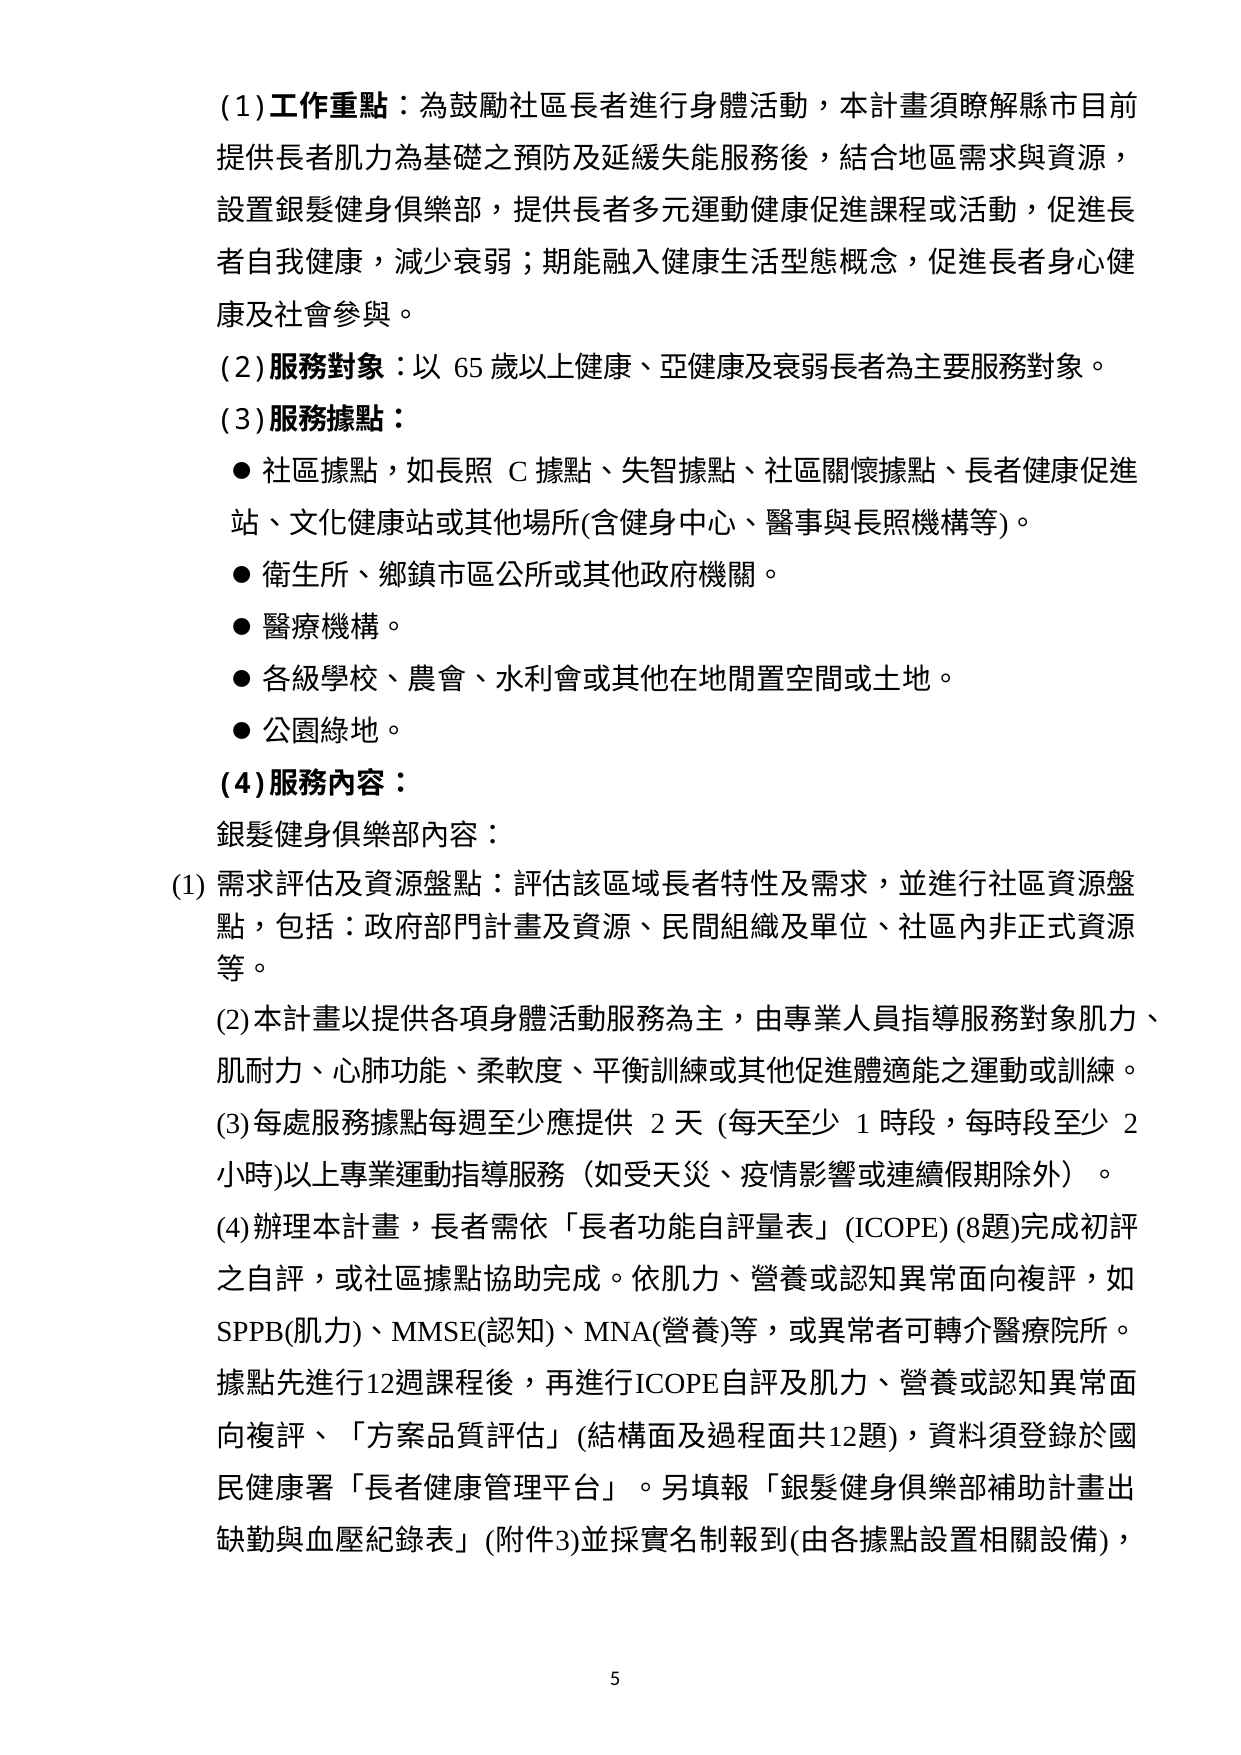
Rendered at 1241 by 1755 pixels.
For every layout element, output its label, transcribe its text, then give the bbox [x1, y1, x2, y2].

list 需求評估及資源盤點：評估該區域長者特性及需求，並進行社區資源盤點，包括：政府部門計畫及資源、民間組織及單位、社區內非正式資源等。 [172, 861, 1138, 988]
list 每處服務據點每週至少應提供 2 天 (每天至少 1 時段，每時段至少 2 小時)以上專業運動指導服務（如受天災、疫情影響或連續假期除外）。 [216, 1092, 1138, 1196]
list 服務對象：以 65 歲以上健康、亞健康及衰弱長者為主要服務對象。 [216, 335, 1138, 387]
list 公園綠地。 [231, 700, 1138, 752]
list 社區據點，如長照 C 據點、失智據點、社區關懷據點、長者健康促進站、文化健康站或其他場所(含健身中心、醫事與長照機構等)。 [231, 439, 1138, 544]
list 辦理本計畫，長者需依「長者功能自評量表」(ICOPE) (8題)完成初評之自評，或社區據點協助完成。依肌力、營養或認知異常面向複評，如SPPB(肌力)、MMSE(認知)、MNA(營養)等，或異常者可轉介醫療院所。據點先進行12週課程後，再進行ICOPE自評及肌力、營養或認知異常面向複評、「方案品質評估」(結構面及過程面共12題)，資料須登錄於國民健康署「長者健康管理平台」。另填報「銀髮健身俱樂部補助計畫出缺勤與血壓紀錄表」(附件3)並採實名制報到(由各據點設置相關設備)， [216, 1196, 1138, 1561]
list 工作重點：為鼓勵社區長者進行身體活動，本計畫須瞭解縣市目前提供長者肌力為基礎之預防及延緩失能服務後，結合地區需求與資源，設置銀髮健身俱樂部，提供長者多元運動健康促進課程或活動，促進長者自我健康，減少衰弱；期能融入健康生活型態概念，促進長者身心健康及社會參與。 [216, 75, 1138, 335]
list 醫療機構。 [231, 596, 1138, 648]
list 本計畫以提供各項身體活動服務為主，由專業人員指導服務對象肌力、肌耐力、心肺功能、柔軟度、平衡訓練或其他促進體適能之運動或訓練。 [216, 988, 1138, 1092]
list 服務內容： [216, 752, 1128, 804]
list 各級學校、農會、水利會或其他在地閒置空間或土地。 [231, 648, 1138, 700]
list 服務據點： [216, 387, 1128, 439]
list 衛生所、鄉鎮市區公所或其他政府機關。 [231, 544, 1138, 596]
text 銀髮健身俱樂部內容： [216, 804, 1128, 856]
